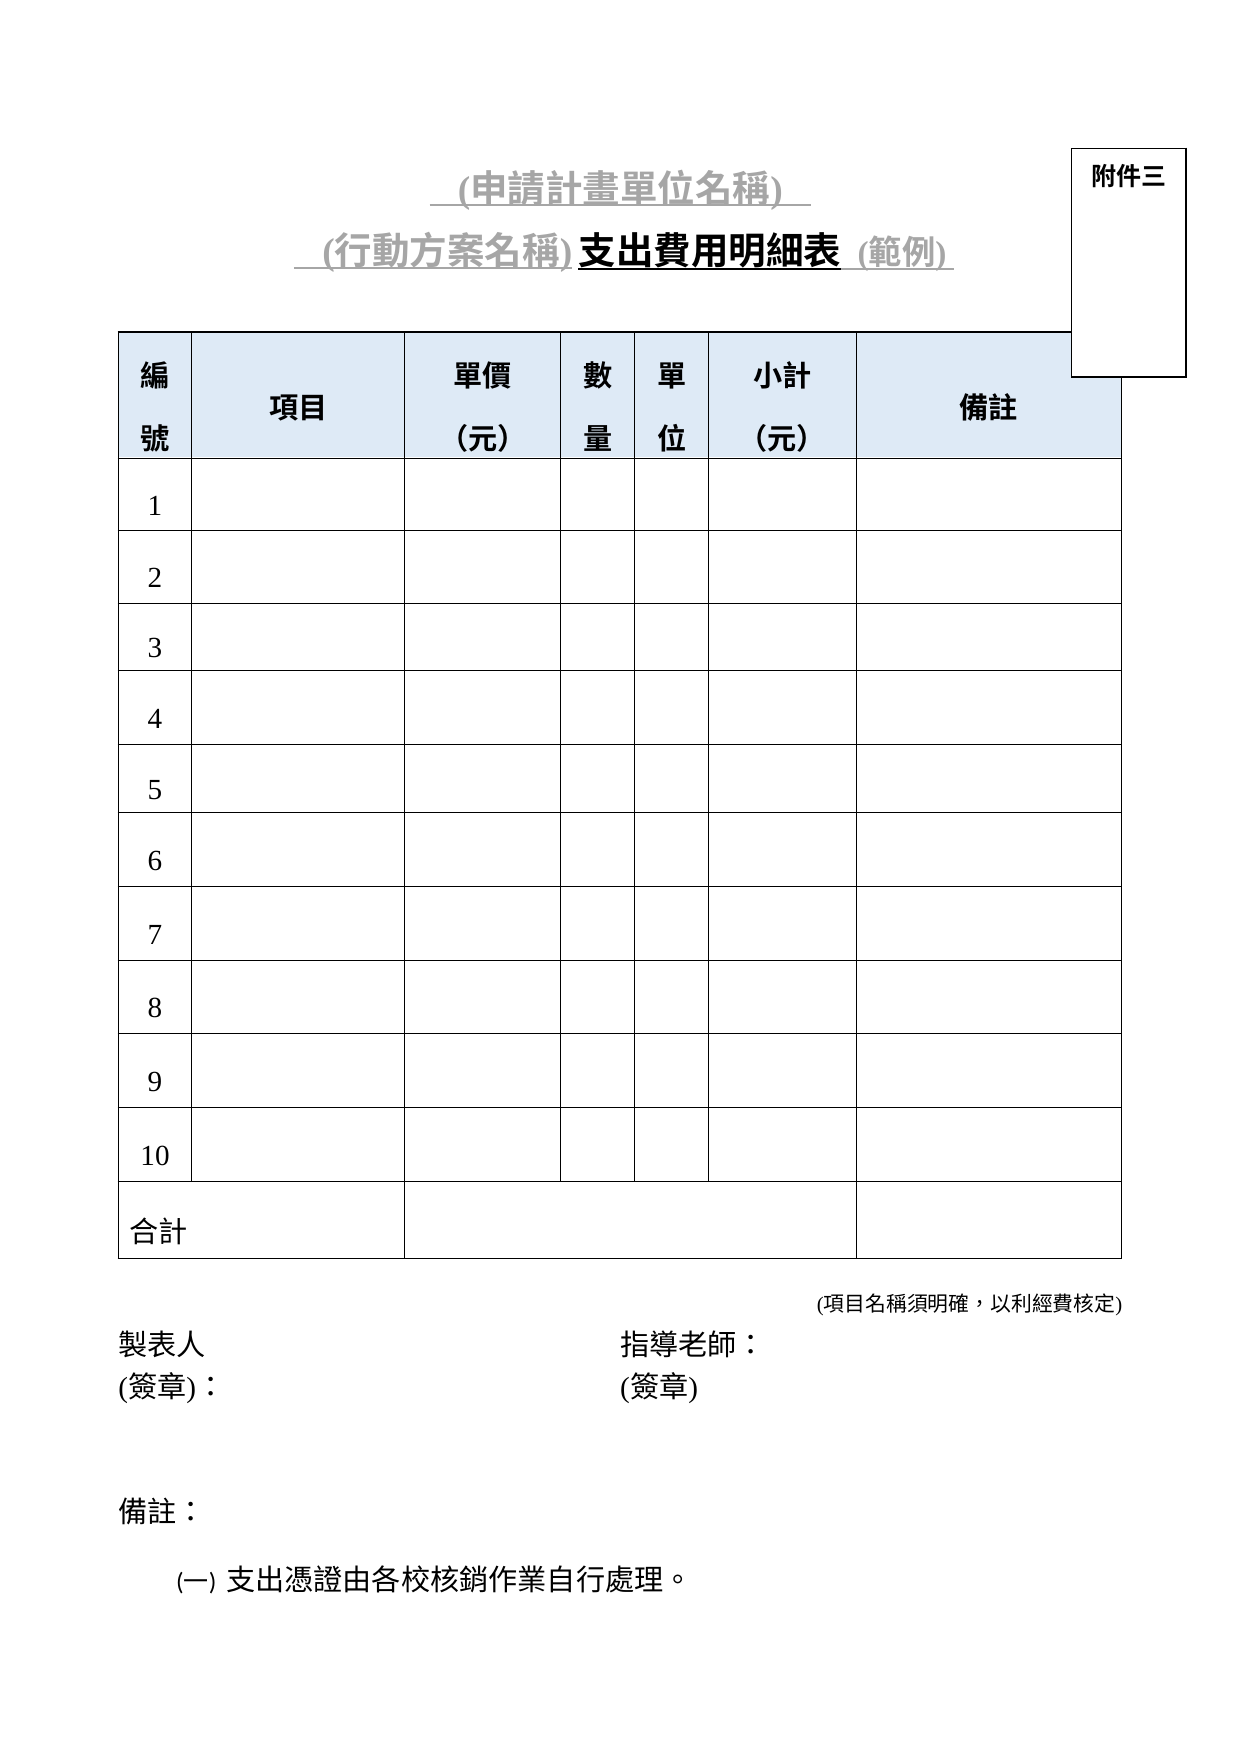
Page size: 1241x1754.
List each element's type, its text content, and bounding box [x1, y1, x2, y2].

table_cell [405, 671, 560, 744]
text (申請計畫單位名稱) [1072, 149, 1185, 376]
table_cell [857, 1108, 1121, 1181]
table_cell [192, 1034, 404, 1107]
table_cell [561, 813, 634, 886]
table_cell [709, 671, 856, 744]
table_header [369, 1319, 620, 1408]
table_cell [192, 745, 404, 812]
table_cell [709, 813, 856, 886]
table_cell [561, 745, 634, 812]
table_cell [857, 604, 1121, 670]
text 附件三 [1087, 156, 1171, 193]
table_cell [635, 604, 708, 670]
table_cell [405, 531, 560, 602]
table_cell 4 [119, 671, 191, 744]
table_cell 合計 [119, 1182, 404, 1258]
table_cell [709, 604, 856, 670]
table_cell [857, 1182, 1121, 1258]
table_cell [405, 604, 560, 670]
table_cell [405, 745, 560, 812]
table_cell [192, 671, 404, 744]
table_cell 8 [119, 961, 191, 1033]
table_cell 6 [119, 813, 191, 886]
table_cell [561, 671, 634, 744]
table_cell [561, 1108, 634, 1181]
table_cell [635, 813, 708, 886]
table_cell [405, 1108, 560, 1181]
table_cell [709, 961, 856, 1033]
table_cell [635, 745, 708, 812]
table_header 備註 [857, 333, 1121, 457]
table_cell 10 [119, 1108, 191, 1181]
table_cell [635, 671, 708, 744]
table_header 指導老師： (簽章) [620, 1319, 871, 1408]
table_cell [405, 1034, 560, 1107]
table_cell [857, 745, 1121, 812]
table_cell 2 [119, 531, 191, 602]
text (申請計畫單位名稱) [118, 144, 1186, 206]
table_cell [192, 604, 404, 670]
table_cell [857, 887, 1121, 959]
table_cell [635, 459, 708, 530]
table_cell [857, 813, 1121, 886]
list 支出憑證由各校核銷作業自行處理。 [176, 1536, 1122, 1598]
table_cell [709, 1108, 856, 1181]
table_cell [561, 604, 634, 670]
table_header 數量 [561, 333, 634, 457]
table_cell [709, 531, 856, 602]
table_cell [857, 1034, 1121, 1107]
table_cell 9 [119, 1034, 191, 1107]
table_cell [405, 1182, 856, 1258]
table_cell [405, 459, 560, 530]
table_cell [561, 531, 634, 602]
table_cell [561, 887, 634, 959]
table_cell [561, 459, 634, 530]
table_cell [857, 961, 1121, 1033]
text (行動方案名稱) 支出費用明細表 (範例) [118, 206, 1071, 269]
table_cell [405, 961, 560, 1033]
table_cell [192, 1108, 404, 1181]
table_header 編號 [119, 333, 191, 457]
table_cell 7 [119, 887, 191, 959]
table_cell 5 [119, 745, 191, 812]
table_cell [635, 1034, 708, 1107]
table_header [871, 1319, 1122, 1408]
table_cell [192, 459, 404, 530]
table_cell [561, 961, 634, 1033]
table_cell [857, 459, 1121, 530]
table_cell [192, 961, 404, 1033]
table_cell [405, 887, 560, 959]
table_cell [192, 813, 404, 886]
table_cell [635, 887, 708, 959]
table_header 單位 [635, 333, 708, 457]
table_cell [561, 1034, 634, 1107]
table_header 製表人 (簽章)： [118, 1319, 369, 1408]
table_cell [709, 745, 856, 812]
table_cell [635, 961, 708, 1033]
table_cell [635, 1108, 708, 1181]
table_cell [192, 887, 404, 959]
table_header 小計（元） [709, 333, 856, 457]
table_cell [709, 887, 856, 959]
table_cell [192, 531, 404, 602]
text 備註： [118, 1489, 1122, 1531]
table_cell [709, 1034, 856, 1107]
table_cell [709, 459, 856, 530]
text (項目名稱須明確，以利經費核定) [118, 1278, 1122, 1319]
table_cell [857, 671, 1121, 744]
table_cell [635, 531, 708, 602]
table_header 單價（元） [405, 333, 560, 457]
table_header 項目 [192, 333, 404, 457]
table_cell [857, 531, 1121, 602]
table_cell 3 [119, 604, 191, 670]
table_cell [405, 813, 560, 886]
table_cell 1 [119, 459, 191, 530]
